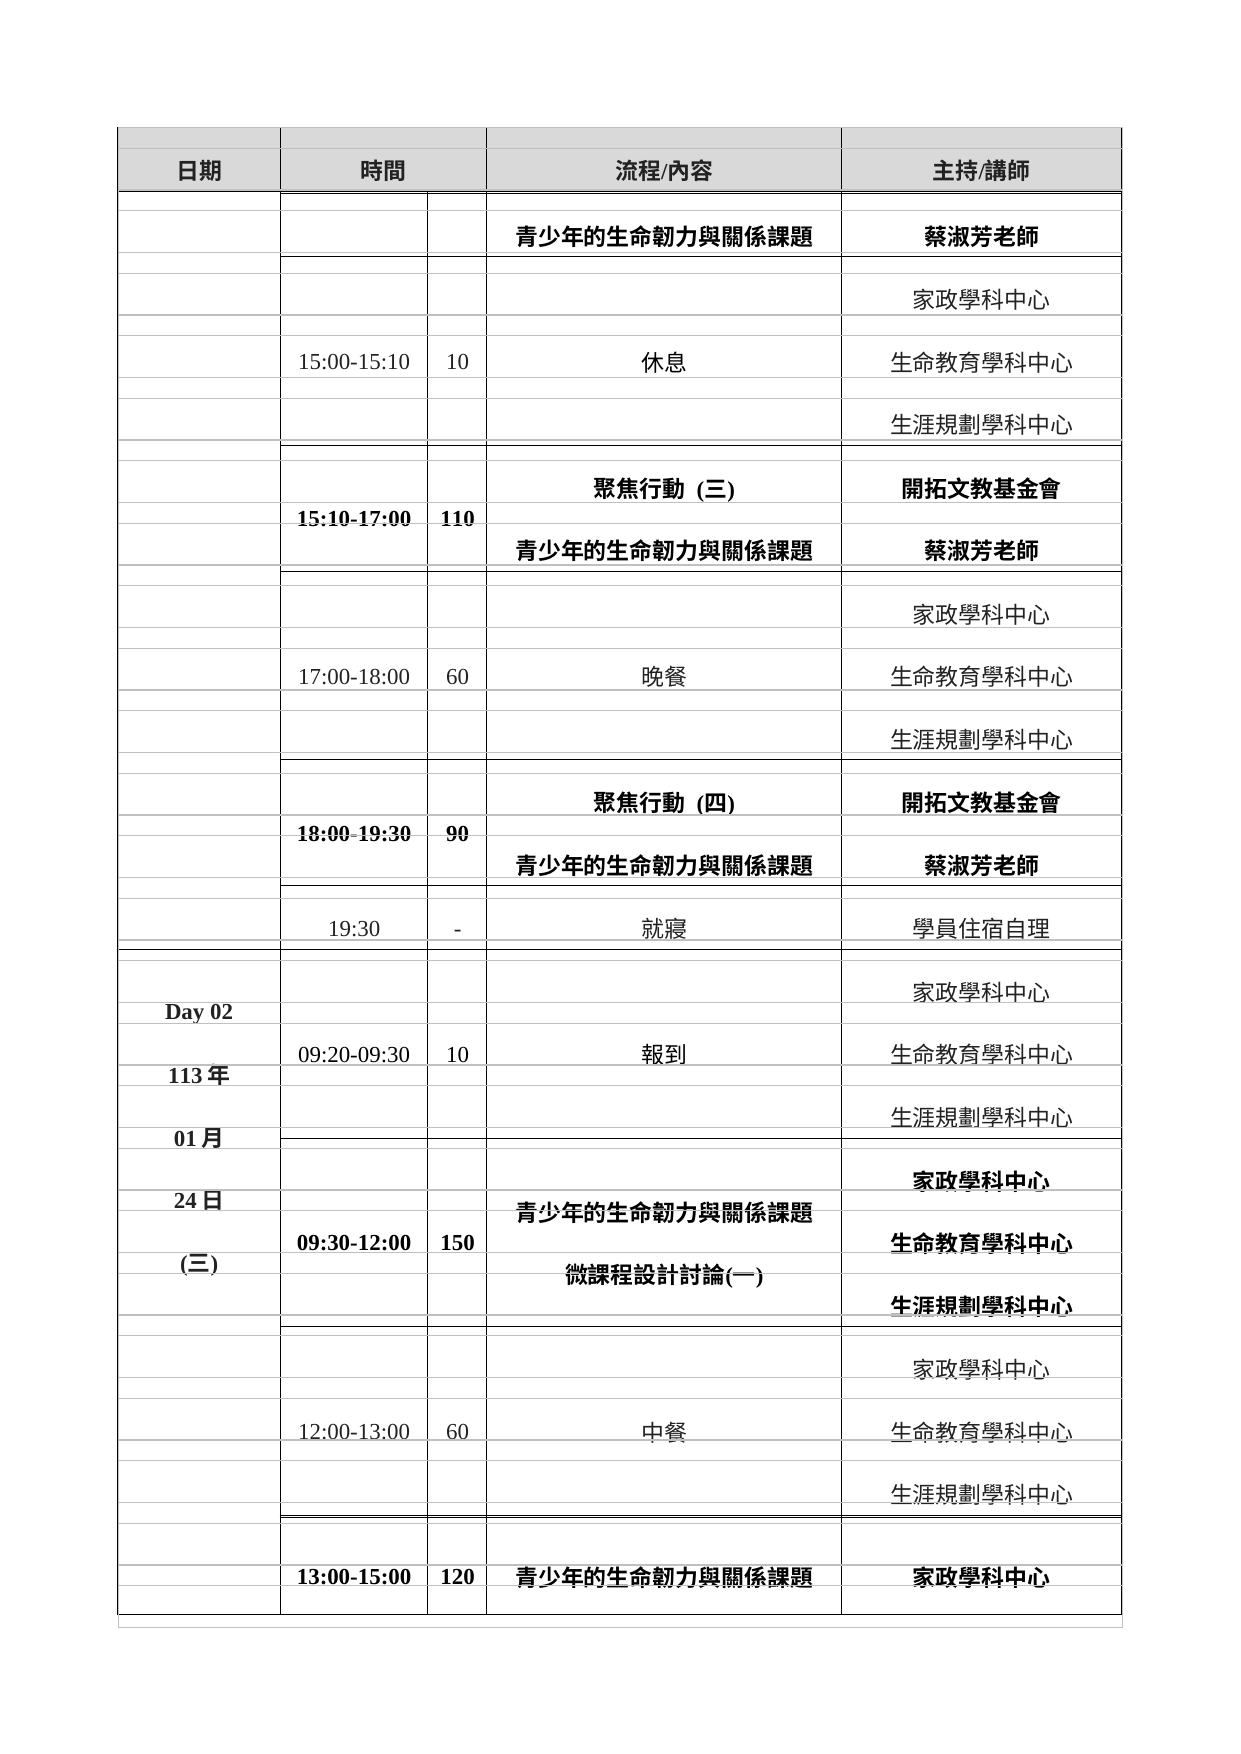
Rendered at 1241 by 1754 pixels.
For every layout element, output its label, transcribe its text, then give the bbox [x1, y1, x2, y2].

table_cell 09:20-09:30 [281, 1024, 427, 1064]
table_cell [281, 1316, 427, 1326]
table_cell [281, 1139, 427, 1148]
table_cell [428, 1461, 486, 1502]
table_cell Day 02 113年 01月 24日 (三) [221, 1191, 280, 1210]
table_cell [842, 691, 1121, 710]
table_cell 15:10-17:00 [281, 566, 427, 571]
table_cell [281, 1518, 427, 1523]
table_cell 15:00-15:10 [281, 336, 427, 377]
table_cell Day 02 113年 01月 24日 (三) [221, 1066, 280, 1085]
table_cell 家政學科中心 生命教育學科中心 生涯規劃學科中心 [842, 1327, 1121, 1335]
table_cell [487, 753, 841, 759]
table_cell Day 02 113年 01月 24日 (三) [119, 1461, 280, 1502]
table_cell 12:00-13:00 [281, 1399, 427, 1439]
table_cell [428, 753, 486, 759]
table_cell [281, 441, 427, 445]
table_cell [487, 257, 841, 273]
table_cell Day 02 113年 01月 24日 (三) [119, 1378, 280, 1398]
table_cell [119, 691, 280, 710]
table_cell 15:10-17:00 [281, 524, 427, 564]
table_cell [281, 711, 427, 752]
table_cell Day 02 113年 01月 24日 (三) [119, 1441, 280, 1460]
table_cell Day 02 113年 01月 24日 (三) [119, 1128, 205, 1148]
table_cell 生命教育學科中心 [842, 336, 1121, 377]
table_cell [119, 628, 280, 648]
table_cell 18:00-19:30 [281, 878, 427, 885]
table_cell [487, 950, 841, 960]
table_cell 家政學科中心 生命教育學科中心 生涯規劃學科中心 [842, 1503, 1121, 1514]
table_cell [428, 1066, 486, 1085]
table_cell 110 [428, 461, 486, 502]
table_cell 青少年的生命韌力與關係課題 微課程設計討論(一) [487, 1211, 841, 1252]
table_cell 家政學科中心 生命教育學科中心 生涯規劃學科中心 [842, 1149, 1121, 1189]
table_cell [281, 572, 427, 585]
table_cell [487, 572, 841, 585]
table_cell 生涯規劃學科中心 [842, 1086, 1121, 1127]
table_cell 開拓文教基金會 [842, 461, 1121, 502]
table_cell [842, 628, 1121, 648]
table_cell 聚焦行動 (三) [487, 461, 841, 502]
table_cell 學員住宿自理 [842, 899, 1121, 939]
table_cell [281, 399, 427, 439]
table_cell 青少年的生命韌力與關係課題 [487, 524, 841, 564]
table_cell 13:00-15:00 [281, 194, 427, 210]
table_cell 10 [428, 336, 486, 377]
table_cell Day 02 113年 01月 24日 (三) [119, 961, 280, 1002]
table_header 時間 [281, 128, 486, 148]
table_cell 110 [428, 446, 486, 460]
table_cell [487, 503, 841, 523]
table_cell [119, 378, 280, 398]
table_cell Day 02 113年 01月 24日 (三) [119, 1274, 280, 1314]
table_cell [119, 753, 280, 773]
table_cell 青少年的生命韌力與關係課題 微課程設計討論(一) [487, 1253, 841, 1273]
table_cell [842, 257, 1121, 273]
table_cell 家政學科中心 生命教育學科中心 生涯規劃學科中心 [842, 1191, 1121, 1210]
table_cell [428, 1139, 486, 1148]
table_header 日期 [119, 149, 280, 189]
table_cell 中餐 [487, 1399, 841, 1439]
table_cell [428, 691, 486, 710]
table_cell 120 [428, 194, 486, 210]
table_cell [428, 572, 486, 585]
table_cell [842, 446, 1121, 460]
table_cell 中餐 [487, 1327, 841, 1335]
table_cell 家政學科中心 [842, 961, 1121, 1002]
table_cell [281, 961, 427, 1002]
table_cell [428, 1441, 486, 1460]
table_cell 10 [428, 1024, 486, 1064]
table_cell 90 [428, 878, 486, 885]
table_cell [428, 1524, 486, 1564]
table_cell [281, 1461, 427, 1502]
table_cell [428, 399, 486, 439]
table_cell [281, 1253, 427, 1273]
table_cell 家政學科中心 生命教育學科中心 生涯規劃學科中心 [842, 1586, 1121, 1614]
table_header 流程/內容 [487, 128, 841, 148]
table_cell [119, 899, 280, 939]
table_cell 中餐 [487, 1378, 841, 1398]
table_cell [119, 816, 280, 835]
table_cell Day 02 113年 01月 24日 (三) [119, 1399, 280, 1439]
table_cell 報到 [487, 1024, 841, 1064]
table_cell [428, 1503, 486, 1514]
table_cell 18:00-19:30 [281, 774, 427, 814]
table_cell 90 [428, 760, 486, 773]
table_cell [428, 711, 486, 752]
table_cell [842, 1128, 1121, 1137]
table_cell 家政學科中心 生命教育學科中心 生涯規劃學科中心 [842, 1399, 1121, 1439]
table_cell 家政學科中心 [842, 274, 1121, 314]
table_cell 13:00-15:00 [281, 1566, 427, 1585]
table_cell 中餐 [653, 1428, 660, 1434]
table_cell 15:10-17:00 [281, 461, 427, 502]
table_cell [281, 586, 427, 627]
table_cell [428, 1086, 486, 1127]
table_cell 課程引導 (二) 青少年的生命韌力與關係課題 [487, 194, 841, 210]
table_cell [428, 1003, 486, 1023]
table_cell [487, 566, 841, 571]
table_cell 青少年的生命韌力與關係課題 微課程設計討論(二) [487, 1586, 841, 1614]
table_cell [119, 336, 280, 377]
table_cell [119, 566, 280, 585]
table_cell 生命教育學科中心 [842, 1024, 1121, 1064]
table_header 時間 [281, 149, 486, 189]
table_cell 中餐 [487, 1503, 841, 1514]
table_cell [281, 1503, 427, 1514]
table_cell - [428, 899, 486, 939]
table_cell [119, 774, 280, 814]
table_cell [487, 816, 841, 835]
table_cell [281, 1524, 427, 1564]
table_cell [281, 886, 427, 898]
table_cell [281, 1191, 427, 1210]
table_cell 青少年的生命韌力與關係課題 微課程設計討論(二) [487, 1524, 841, 1564]
table_cell [281, 1327, 427, 1335]
table_cell [487, 441, 841, 445]
table_cell [842, 503, 1121, 523]
table_cell [487, 941, 841, 949]
table_cell 青少年的生命韌力與關係課題 微課程設計討論(一) [487, 1274, 841, 1314]
table_cell [487, 316, 841, 335]
table_cell [487, 399, 841, 439]
table_cell 青少年的生命韌力與關係課題 微課程設計討論(二) [757, 1566, 841, 1585]
table_cell 110 [428, 503, 486, 523]
table_cell 青少年的生命韌力與關係課題 微課程設計討論(二) [487, 1566, 761, 1585]
table_cell [119, 316, 280, 335]
table_cell [281, 1586, 427, 1614]
table_cell [119, 441, 280, 460]
table_cell Day 02 113年 01月 24日 (三) [119, 1503, 280, 1523]
table_cell 生涯規劃學科中心 [842, 711, 1121, 752]
table_cell [842, 878, 1121, 885]
table_cell [281, 257, 427, 273]
table_cell 18:00-19:30 [281, 760, 427, 773]
table_cell [119, 586, 280, 627]
table_cell Day 02 113年 01月 24日 (三) [119, 1191, 205, 1210]
table_header 日期 [119, 128, 280, 148]
table_cell 15:10-17:00 [281, 446, 427, 460]
table_cell 中餐 [487, 1336, 841, 1377]
table_header 流程/內容 [487, 149, 841, 189]
table_cell [428, 441, 486, 445]
table_cell 家政學科中心 生命教育學科中心 生涯規劃學科中心 [842, 1336, 1121, 1377]
table_cell 18:00-19:30 [281, 836, 427, 877]
table_cell Day 02 113年 01月 24日 (三) [119, 1003, 280, 1023]
table_cell [428, 1128, 486, 1137]
table_cell Day 02 113年 01月 24日 (三) [119, 1336, 280, 1377]
table_cell [428, 1586, 486, 1614]
table_cell 生命教育學科中心 [842, 649, 1121, 689]
table_cell [428, 1336, 486, 1377]
table_cell [119, 211, 280, 252]
table_cell 中餐 [487, 1441, 841, 1460]
table_cell 家政學科中心 生命教育學科中心 生涯規劃學科中心 [842, 1566, 1121, 1585]
table_cell Day 02 113年 01月 24日 (三) [119, 1253, 280, 1273]
table_cell 90 [428, 774, 486, 814]
table_cell 生涯規劃學科中心 [842, 399, 1121, 439]
table_cell [842, 441, 1121, 445]
table_cell 青少年的生命韌力與關係課題 微課程設計討論(一) [487, 1316, 841, 1326]
table_cell [119, 274, 280, 314]
table_cell 120 [428, 1566, 486, 1585]
table_cell [487, 274, 841, 314]
table_cell [119, 711, 280, 752]
table_cell [487, 446, 841, 460]
table_cell - [428, 886, 486, 898]
table_cell [119, 399, 280, 439]
table_cell [842, 572, 1121, 585]
table_cell 家政學科中心 生命教育學科中心 生涯規劃學科中心 [842, 1211, 1121, 1252]
table_cell [428, 1274, 486, 1314]
table_cell [487, 1003, 841, 1023]
table_cell [428, 316, 486, 335]
table_cell 家政學科中心 生命教育學科中心 生涯規劃學科中心 [842, 1518, 1121, 1523]
table_cell [428, 1253, 486, 1273]
table_cell [281, 1441, 427, 1460]
table_cell 90 [428, 836, 486, 877]
table_cell [487, 586, 841, 627]
table_cell [281, 1274, 427, 1314]
table_cell [842, 566, 1121, 571]
table_cell [487, 1128, 841, 1137]
table_cell 家政學科中心 生命教育學科中心 生涯規劃學科中心 [842, 1378, 1121, 1398]
table_cell [428, 628, 486, 648]
table_cell [428, 586, 486, 627]
table_cell [281, 628, 427, 648]
table_cell Day 02 113年 01月 24日 (三) [119, 1524, 280, 1564]
table_cell [428, 1378, 486, 1398]
table_cell [428, 950, 486, 960]
table_cell Day 02 113年 01月 24日 (三) [119, 1211, 280, 1252]
table_cell 家政學科中心 生命教育學科中心 生涯規劃學科中心 [842, 1316, 1121, 1326]
table_cell 開拓文教基金會 蔡淑芳老師 [842, 211, 1121, 252]
table_cell [842, 816, 1121, 835]
table_cell 120 [428, 211, 486, 252]
table_cell 家政學科中心 [842, 586, 1121, 627]
table_cell [281, 1378, 427, 1398]
table_cell 110 [428, 566, 486, 571]
table_cell 家政學科中心 生命教育學科中心 生涯規劃學科中心 [842, 1253, 1121, 1273]
table_cell [487, 711, 841, 752]
table_cell 17:00-18:00 [281, 649, 427, 689]
table_cell [487, 1086, 841, 1127]
table_cell [487, 378, 841, 398]
table_cell 18:00-19:30 [281, 816, 427, 835]
table_cell - [428, 941, 486, 949]
table_cell 60 [428, 649, 486, 689]
table_cell [842, 950, 1121, 960]
table_cell 家政學科中心 生命教育學科中心 生涯規劃學科中心 [842, 1524, 1121, 1564]
table_cell Day 02 113年 01月 24日 (三) [119, 1566, 280, 1585]
table_cell [487, 886, 841, 898]
table_cell 休息 [487, 336, 841, 377]
table_cell [487, 878, 841, 885]
table_cell [281, 1066, 427, 1085]
table_cell 聚焦行動 (四) [487, 774, 841, 814]
table_cell [281, 274, 427, 314]
table_cell 90 [428, 816, 486, 835]
table_cell Day 02 113年 01月 24日 (三) [119, 1066, 218, 1085]
table_cell [281, 941, 427, 949]
table_cell Day 02 113年 01月 24日 (三) [119, 950, 280, 960]
table_cell 青少年的生命韌力與關係課題 [487, 836, 841, 877]
table_cell [281, 1128, 427, 1137]
table_cell 家政學科中心 生命教育學科中心 生涯規劃學科中心 [842, 1139, 1121, 1148]
table_cell 19:30 [281, 899, 427, 939]
table_cell 青少年的生命韌力與關係課題 微課程設計討論(一) [487, 1191, 841, 1210]
table_cell 家政學科中心 生命教育學科中心 生涯規劃學科中心 [842, 1441, 1121, 1460]
table_cell [842, 1066, 1121, 1085]
table_cell [281, 1336, 427, 1377]
table_cell [842, 1003, 1121, 1023]
table_cell [487, 1066, 841, 1085]
table_cell [119, 878, 280, 898]
table_cell [281, 950, 427, 960]
table_cell [119, 192, 280, 210]
table_cell 青少年的生命韌力與關係課題 微課程設計討論(一) [487, 1149, 841, 1189]
table_cell Day 02 113年 01月 24日 (三) [219, 1128, 280, 1148]
table_cell [842, 941, 1121, 949]
table_cell Day 02 113年 01月 24日 (三) [119, 1316, 280, 1335]
table_cell [119, 836, 280, 877]
table_cell [281, 316, 427, 335]
table_cell [842, 316, 1121, 335]
table_cell [487, 628, 841, 648]
table_cell Day 02 113年 01月 24日 (三) [119, 1149, 280, 1189]
table_cell 家政學科中心 生命教育學科中心 生涯規劃學科中心 [842, 1274, 1121, 1314]
table_cell [119, 253, 280, 273]
table_cell [281, 378, 427, 398]
table_cell 110 [428, 524, 486, 564]
table_cell [281, 1086, 427, 1127]
table_cell 15:10-17:00 [281, 503, 427, 523]
table_cell 蔡淑芳老師 [842, 524, 1121, 564]
table_cell [119, 941, 280, 949]
table_cell [842, 753, 1121, 759]
table_cell 課程引導 (二) 青少年的生命韌力與關係課題 [487, 211, 841, 252]
table_cell Day 02 113年 01月 24日 (三) [119, 1586, 280, 1614]
table_cell [281, 1149, 427, 1189]
table_cell [487, 961, 841, 1002]
table_cell [428, 274, 486, 314]
table_cell 青少年的生命韌力與關係課題 微課程設計討論(二) [487, 1518, 841, 1523]
table_cell Day 02 113年 01月 24日 (三) [119, 1024, 280, 1064]
table_cell [281, 753, 427, 759]
table_cell 150 [428, 1211, 486, 1252]
table_cell [119, 461, 280, 502]
table_cell [281, 691, 427, 710]
table_cell [842, 886, 1121, 898]
table_cell [487, 760, 841, 773]
table_cell [842, 378, 1121, 398]
table_cell [119, 524, 280, 564]
table_cell [487, 691, 841, 710]
table_cell 家政學科中心 生命教育學科中心 生涯規劃學科中心 [842, 1461, 1121, 1502]
table_cell 13:00-15:00 [281, 211, 427, 252]
table_cell [428, 1327, 486, 1335]
table_cell [428, 1316, 486, 1326]
table_cell 開拓文教基金會 [842, 774, 1121, 814]
table_header 主持/講師 [842, 128, 1121, 148]
table_cell [428, 1518, 486, 1523]
table_cell [428, 257, 486, 273]
table_header 主持/講師 [842, 149, 1121, 189]
table_cell [119, 503, 280, 523]
table_cell 就寢 [487, 899, 841, 939]
table_cell [428, 1191, 486, 1210]
table_cell Day 02 113年 01月 24日 (三) [119, 1086, 280, 1127]
table_cell 60 [428, 1399, 486, 1439]
table_cell [428, 1149, 486, 1189]
table_cell [842, 760, 1121, 773]
table_cell 蔡淑芳老師 [842, 836, 1121, 877]
table_cell 青少年的生命韌力與關係課題 微課程設計討論(一) [487, 1139, 841, 1148]
table_cell 開拓文教基金會 蔡淑芳老師 [842, 194, 1121, 210]
table_cell [119, 649, 280, 689]
table_cell 晚餐 [487, 649, 841, 689]
table_cell [428, 961, 486, 1002]
table_cell [281, 1003, 427, 1023]
table_cell 09:30-12:00 [281, 1211, 427, 1252]
table_cell 中餐 [487, 1461, 841, 1502]
table_cell [428, 378, 486, 398]
